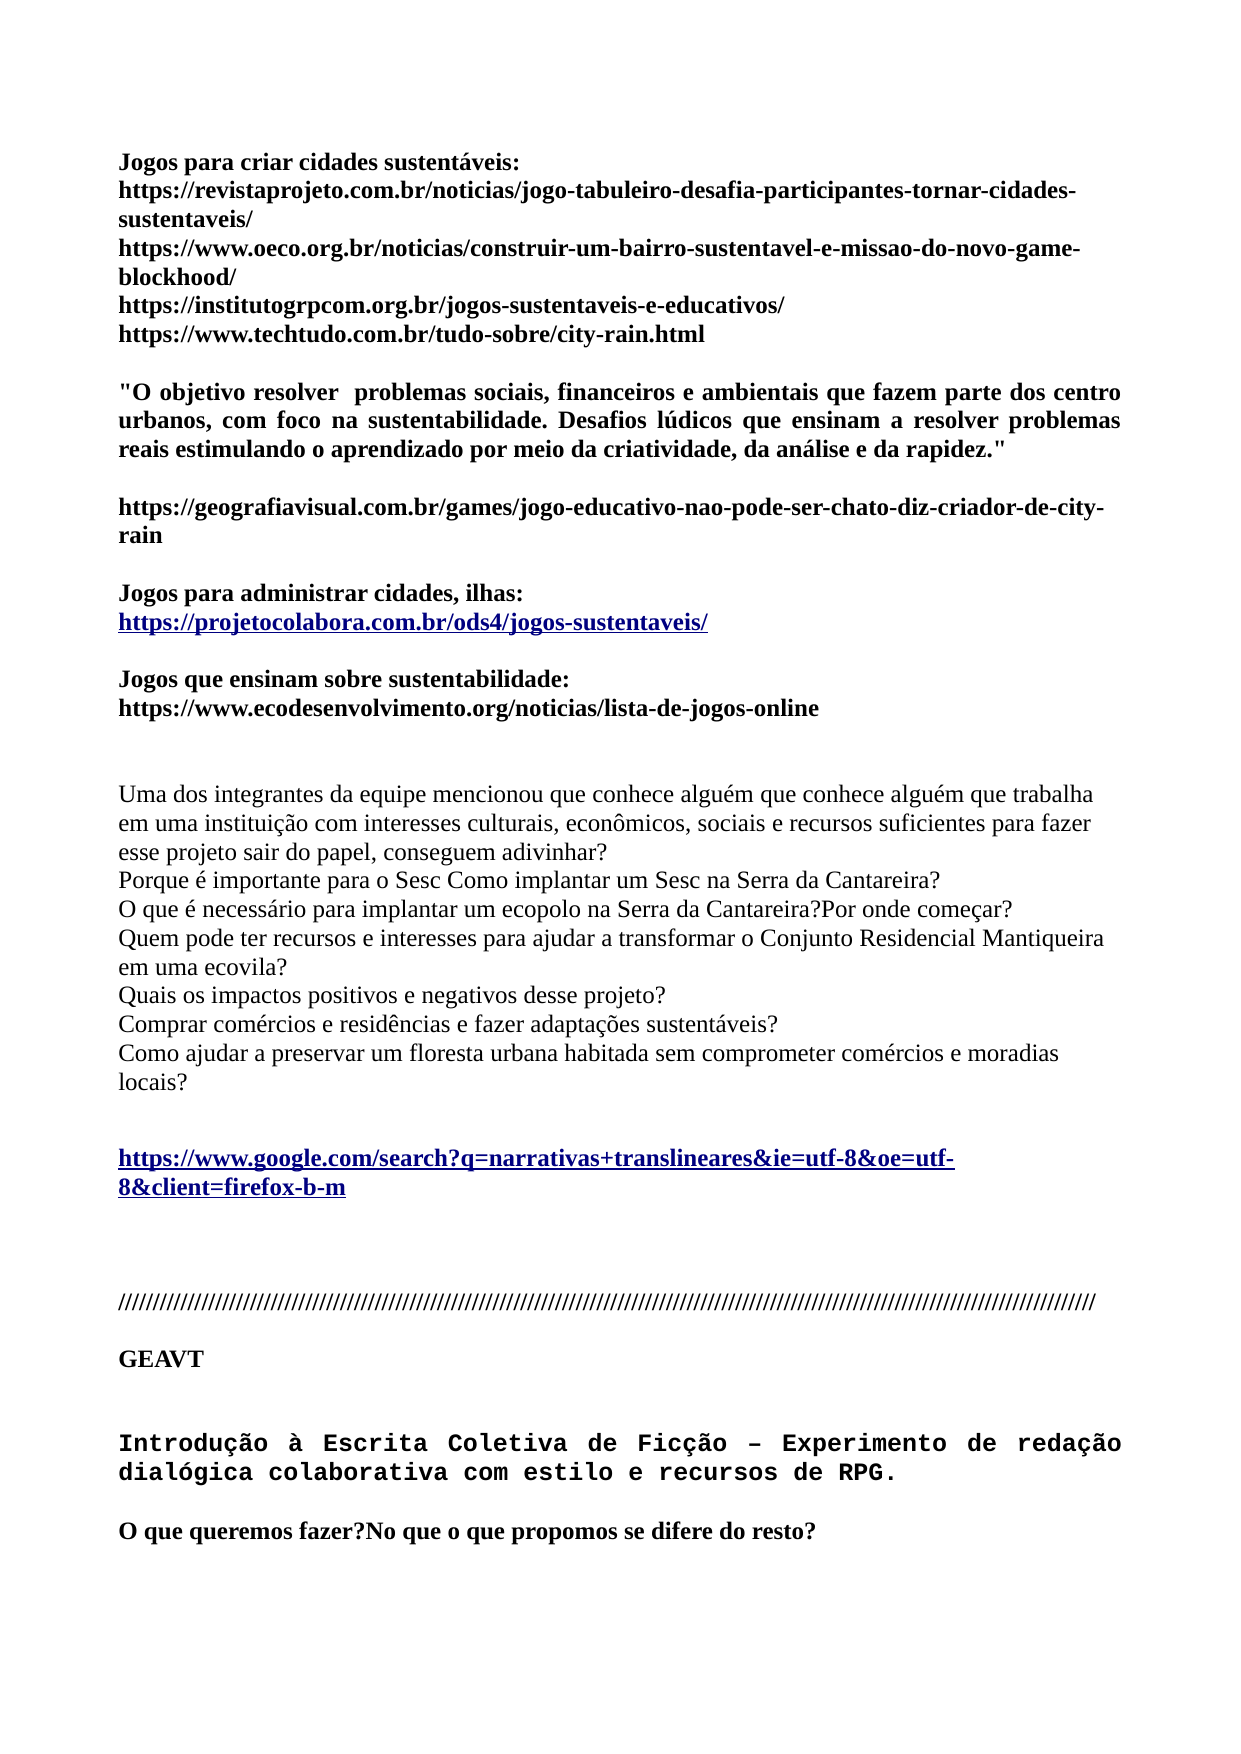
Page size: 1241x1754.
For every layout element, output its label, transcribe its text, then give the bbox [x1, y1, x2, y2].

text https://www.ecodesenvolvimento.org/noticias/lista-de-jogos-online [118, 693, 1122, 722]
text ///////////////////////////////////////////////////////////////////////////////////////////////////////////////////////////////////////////// [118, 1287, 1122, 1316]
text Jogos para administrar cidades, ilhas: [118, 578, 1122, 607]
text Introdução à Escrita Coletiva de Ficção – Experimento de redação dialógica colaborativa com estilo e recursos de RPG. [118, 1431, 1122, 1487]
text https://www.google.com/search?q=narrativas+translineares&ie=utf-8&oe=utf-8&client=firefox-b-m [118, 1143, 1122, 1201]
text https://www.techtudo.com.br/tudo-sobre/city-rain.html [118, 319, 1122, 348]
text Uma dos integrantes da equipe mencionou que conhece alguém que conhece alguém que trabalha em uma instituição com interesses culturais, econômicos, sociais e recursos suficientes para fazer esse projeto sair do papel, conseguem adivinhar? Porque é importante para o Sesc Como implantar um Sesc na Serra da Cantareira? O que é necessário para implantar um ecopolo na Serra da Cantareira?Por onde começar? Quem pode ter recursos e interesses para ajudar a transformar o Conjunto Residencial Mantiqueira em uma ecovila? Quais os impactos positivos e negativos desse projeto? Comprar comércios e residências e fazer adaptações sustentáveis? Como ajudar a preservar um floresta urbana habitada sem comprometer comércios e moradias locais? [118, 779, 1122, 1096]
text O que queremos fazer?No que o que propomos se difere do resto? [118, 1516, 1122, 1545]
text https://revistaprojeto.com.br/noticias/jogo-tabuleiro-desafia-participantes-tornar-cidades-sustentaveis/ [118, 176, 1122, 233]
text "O objetivo resolver problemas sociais, financeiros e ambientais que fazem parte dos centro urbanos, com foco na sustentabilidade. Desafios lúdicos que ensinam a resolver problemas reais estimulando o aprendizado por meio da criatividade, da análise e da rapidez." [118, 377, 1122, 463]
text https://projetocolabora.com.br/ods4/jogos-sustentaveis/ [118, 607, 1122, 636]
text https://geografiavisual.com.br/games/jogo-educativo-nao-pode-ser-chato-diz-criador-de-city-rain [118, 492, 1122, 549]
text GEAVT [118, 1344, 1122, 1373]
text https://www.oeco.org.br/noticias/construir-um-bairro-sustentavel-e-missao-do-novo-game-blockhood/ [118, 233, 1122, 291]
text https://institutogrpcom.org.br/jogos-sustentaveis-e-educativos/ [118, 291, 1122, 319]
text Jogos que ensinam sobre sustentabilidade: [118, 664, 1122, 693]
text Jogos para criar cidades sustentáveis: [118, 147, 1122, 176]
